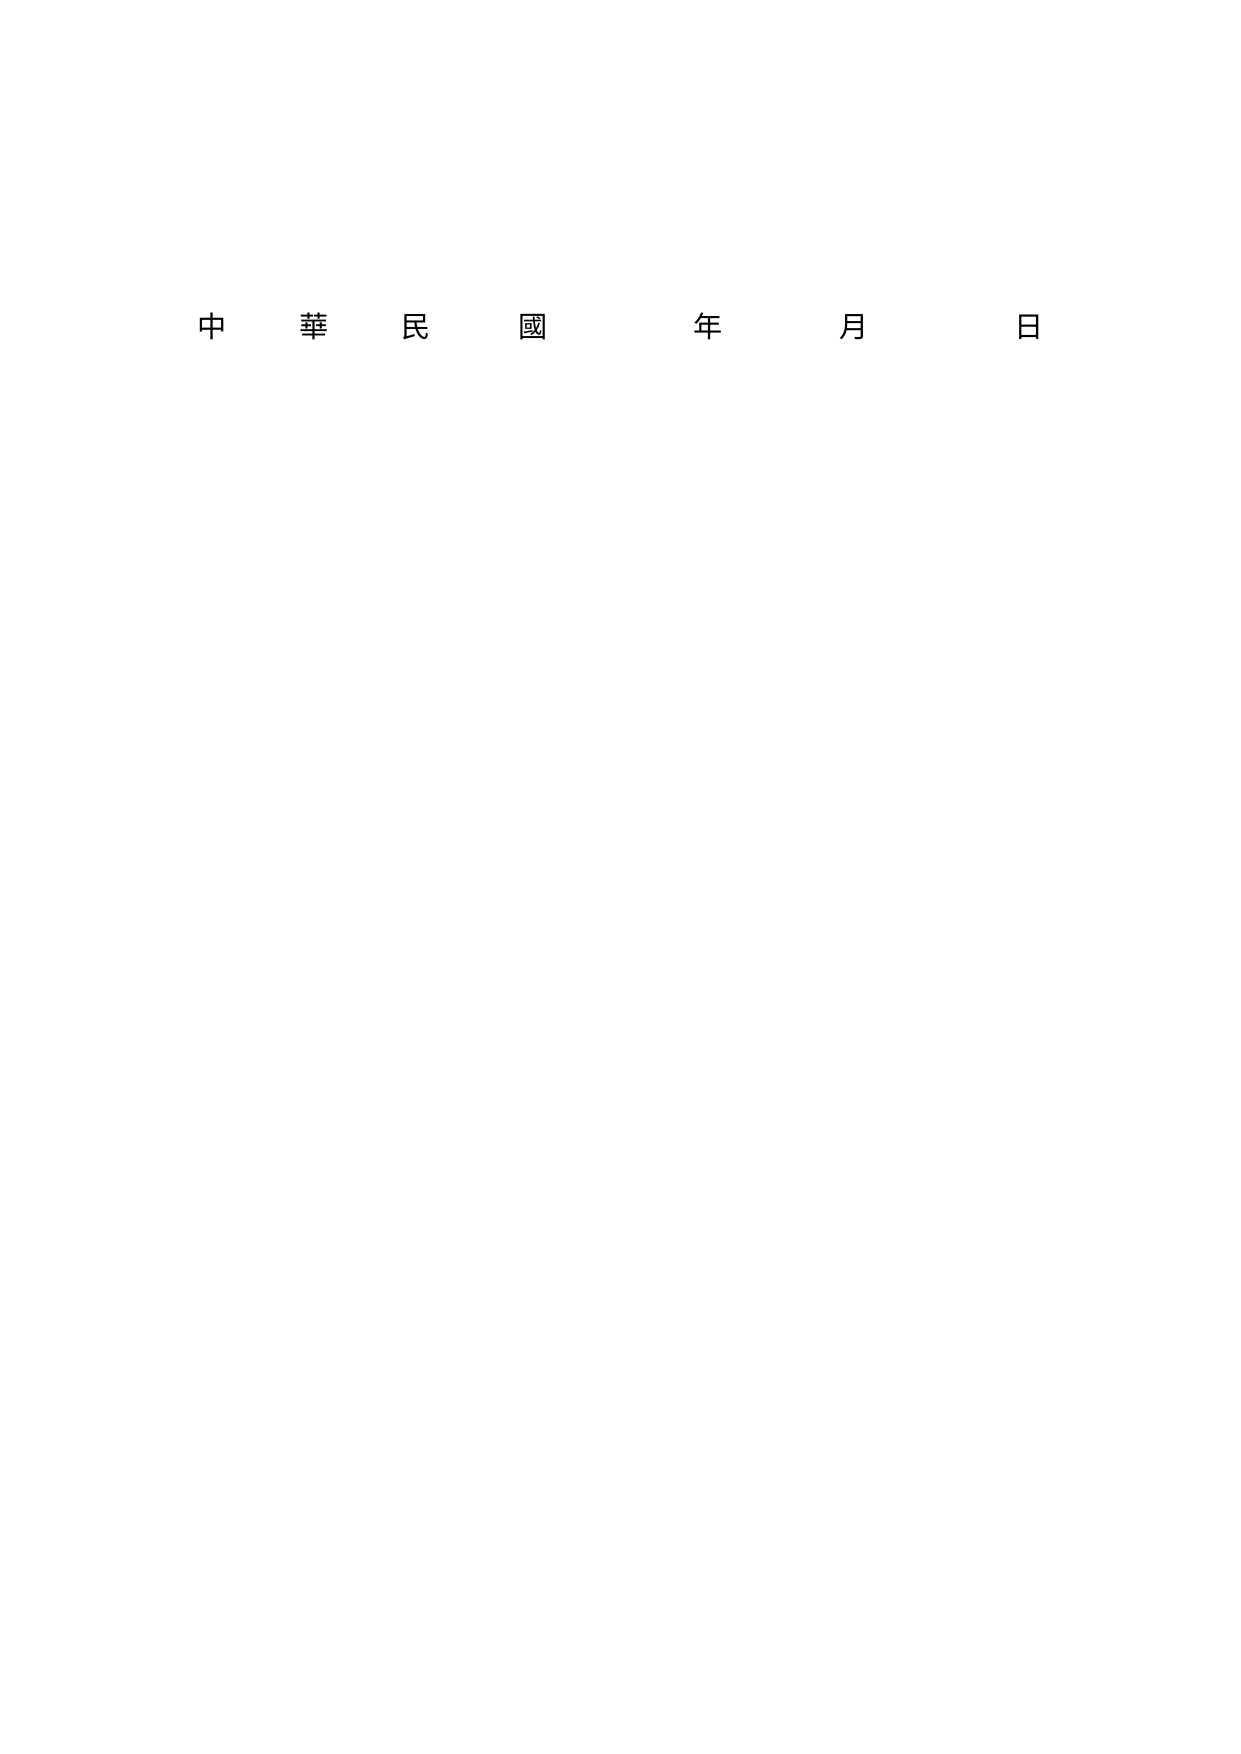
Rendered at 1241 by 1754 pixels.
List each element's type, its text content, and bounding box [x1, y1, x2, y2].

text 中 華 民 國 年 月 日 [187, 283, 1053, 346]
